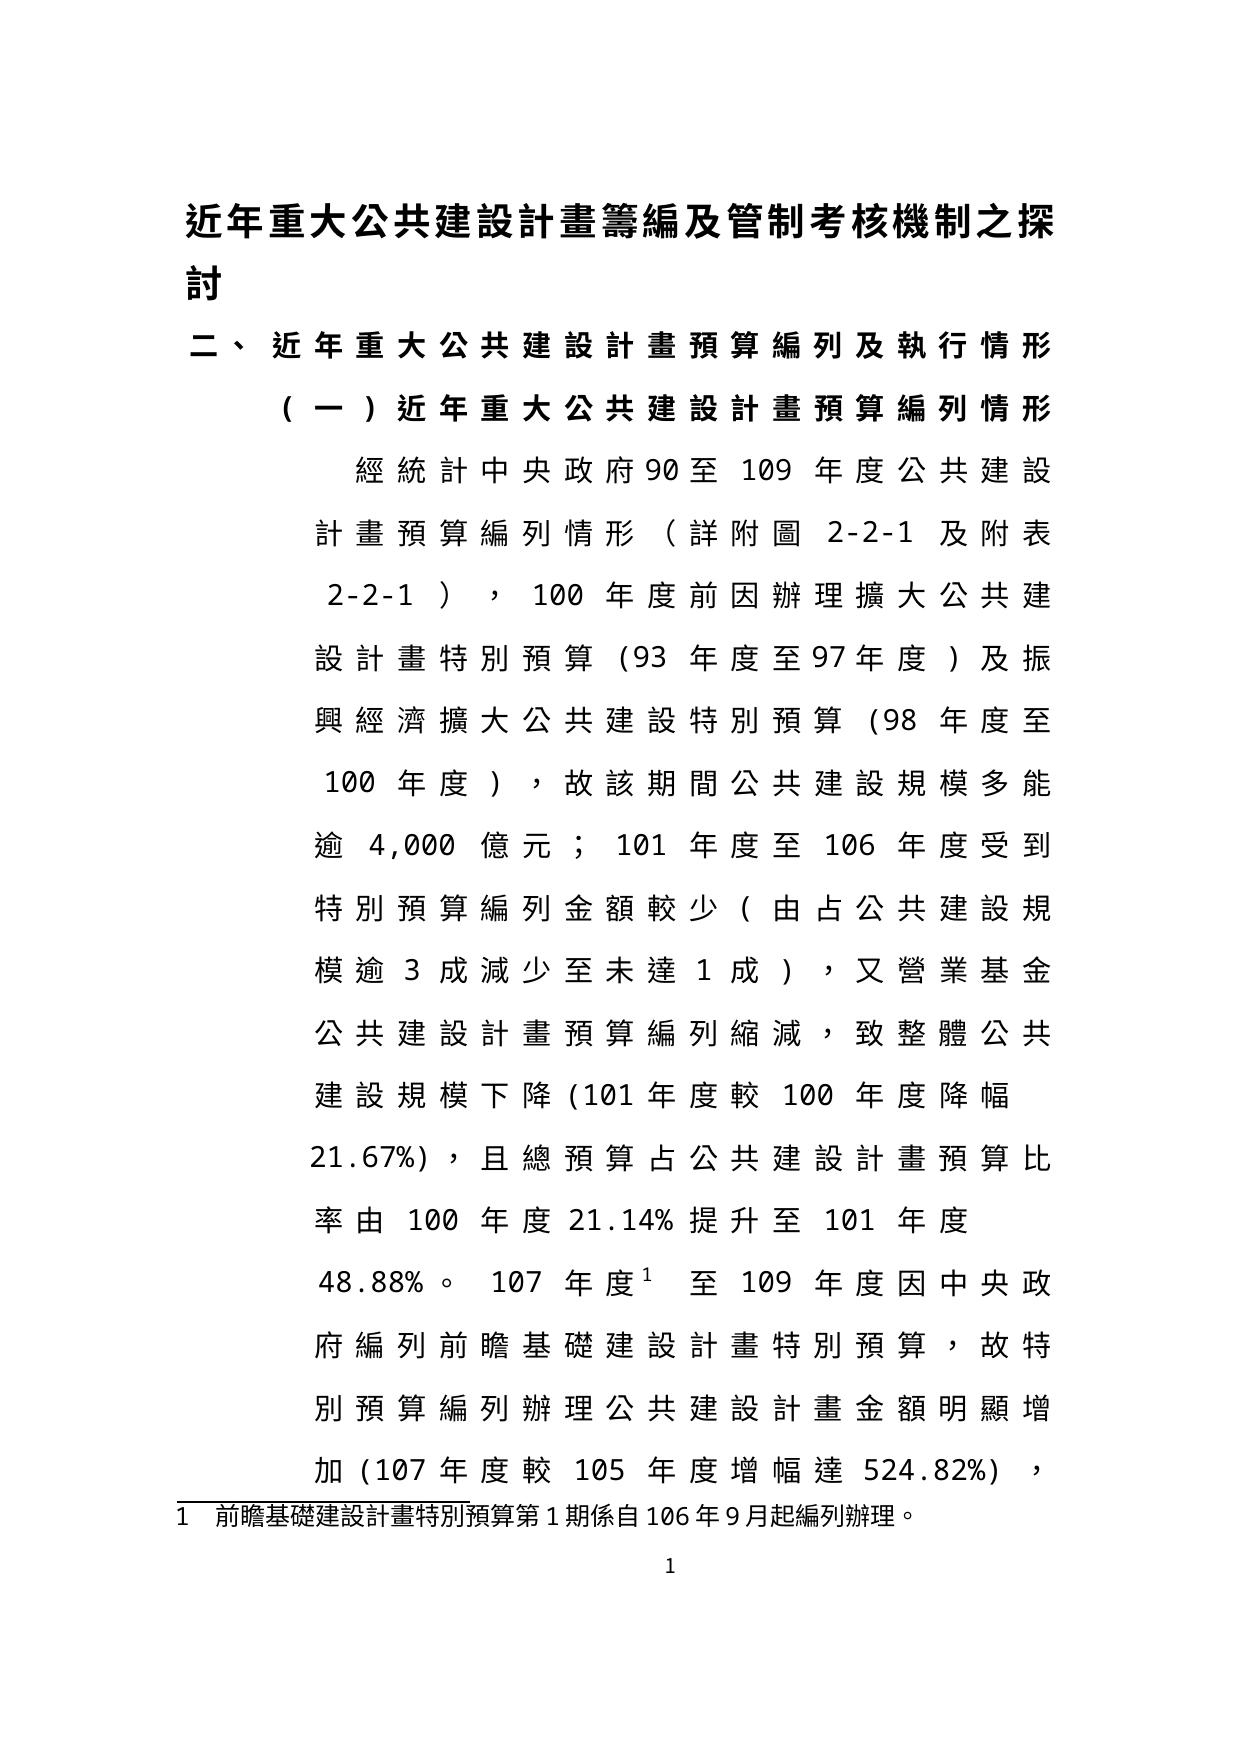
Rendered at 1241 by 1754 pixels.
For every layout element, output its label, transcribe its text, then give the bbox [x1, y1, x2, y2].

text (一)近年重大公共建設計畫預算編列情形 [242, 365, 1058, 427]
text 近年重大公共建設計畫籌編及管制考核機制之探討 [183, 177, 1058, 302]
text 經統計中央政府90至109年度公共建設計畫預算編列情形（詳附圖2-2-1及附表2-2-1），100年度前因辦理擴大公共建設計畫特別預算(93年度至97年度)及振興經濟擴大公共建設特別預算(98年度至100年度)，故該期間公共建設規模多能逾4,000億元；101年度至106年度受到特別預算編列金額較少(由占公共建設規模逾3成減少至未達1成)，又營業基金公共建設計畫預算編列縮減，致整體公共建設規模下降(101年度較100年度降幅21.67%)，且總預算占公共建設計畫預算比率由100年度21.14%提升至101年度48.88%。107年度至109年度因中央政府編列前瞻基礎建設計畫特別預算，故特別預算編列辦理公共建設計畫金額明顯增加(107年度較105年度增幅達524.82%)，另109年度國營事業編列公共建設計畫預算亦較108年度提升(增幅69.65%)，主要係台灣中油公司（以下稱中油公司）之天然氣事業部第三座液化天然氣接收站投資計畫、高雄港洲際貨櫃二期大林石化油品儲運中心投資計畫與台灣電力公司（以下稱台電公司）興達電廠燃氣機組更新改建計畫、台中電廠新建燃氣機組計畫、離岸風力發電第一期計畫等預算增加所致，爰隨特別預算及國營事業編列金額提升，109年度公共建設規模上升至4,377億元。 [271, 427, 1058, 1490]
text 前瞻基礎建設計畫特別預算第1期係自106年9月起編列辦理。 [174, 1502, 1063, 1532]
text 二、近年重大公共建設計畫預算編列及執行情形 [183, 302, 1058, 365]
